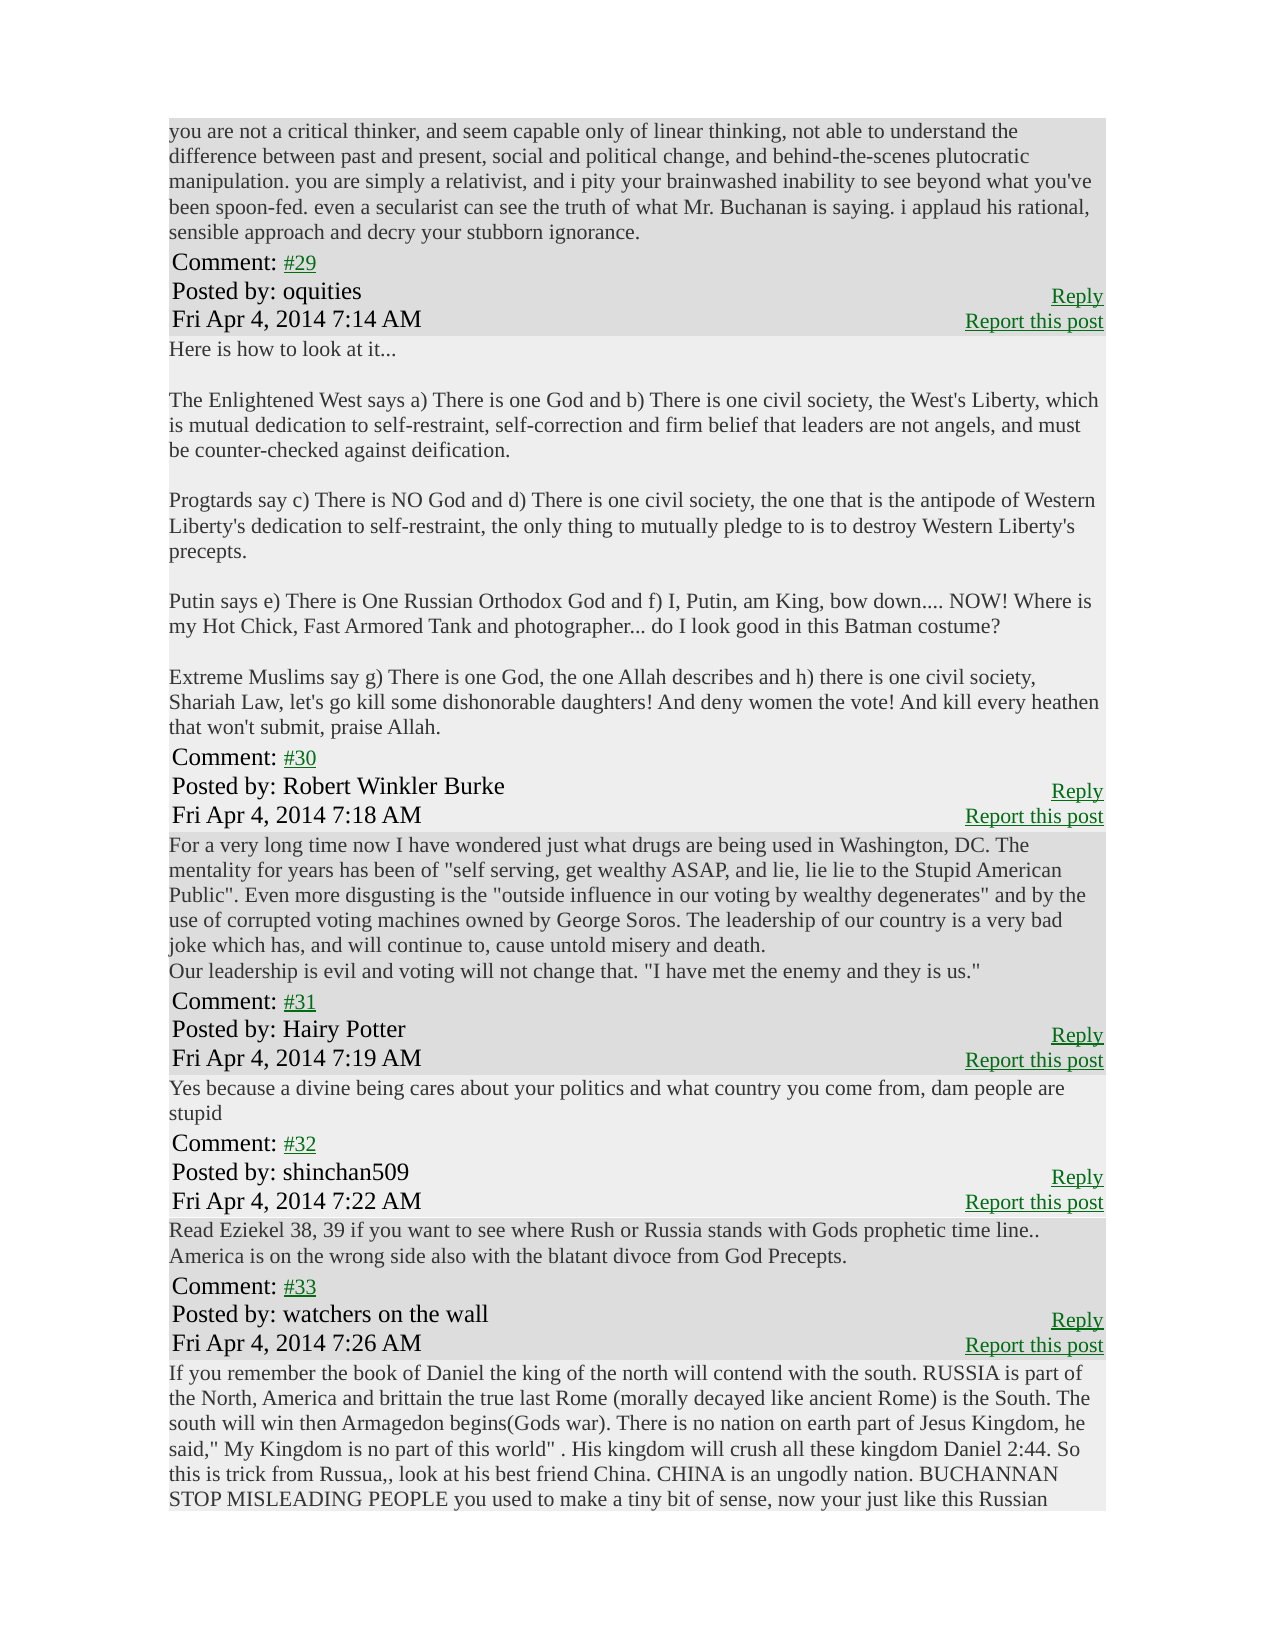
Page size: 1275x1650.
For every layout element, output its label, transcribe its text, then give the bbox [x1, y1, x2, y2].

table_header Comment: #30 Posted by: Robert Winkler Burke Fri Apr 4, 2014 7:18 AM [169, 740, 872, 832]
table_header Comment: #29 Posted by: oquities Fri Apr 4, 2014 7:14 AM [169, 244, 872, 336]
table_header Comment: #31 Posted by: Hairy Potter Fri Apr 4, 2014 7:19 AM [169, 983, 872, 1075]
table_cell Yes because a divine being cares about your politics and what country you come from, dam people are stupid [169, 1075, 1106, 1125]
table_header Reply Report this post [872, 1125, 1106, 1217]
table_header Reply Report this post [872, 983, 1106, 1075]
table_cell you are not a critical thinker, and seem capable only of linear thinking, not able to understand the difference between past and present, social and political change, and behind-the-scenes plutocratic manipulation. you are simply a relativist, and i pity your brainwashed inability to see beyond what you've been spoon-fed. even a secularist can see the truth of what Mr. Buchanan is saying. i applaud his rational, sensible approach and decry your stubborn ignorance. [169, 118, 1106, 244]
table_cell Here is how to look at it... The Enlightened West says a) There is one God and b) There is one civil society, the West's Liberty, which is mutual dedication to self-restraint, self-correction and firm belief that leaders are not angels, and must be counter-checked against deification. Progtards say c) There is NO God and d) There is one civil society, the one that is the antipode of Western Liberty's dedication to self-restraint, the only thing to mutually pledge to is to destroy Western Liberty's precepts. Putin says e) There is One Russian Orthodox God and f) I, Putin, am King, bow down.... NOW! Where is my Hot Chick, Fast Armored Tank and photographer... do I look good in this Batman costume? Extreme Muslims say g) There is one God, the one Allah describes and h) there is one civil society, Shariah Law, let's go kill some dishonorable daughters! And deny women the vote! And kill every heathen that won't submit, praise Allah. [169, 336, 1106, 740]
table_header Reply Report this post [872, 740, 1106, 832]
table_cell Read Eziekel 38, 39 if you want to see where Rush or Russia stands with Gods prophetic time line.. America is on the wrong side also with the blatant divoce from God Precepts. [169, 1218, 1106, 1268]
table_cell If you remember the book of Daniel the king of the north will contend with the south. RUSSIA is part of the North, America and brittain the true last Rome (morally decayed like ancient Rome) is the South. The south will win then Armagedon begins(Gods war). There is no nation on earth part of Jesus Kingdom, he said," My Kingdom is no part of this world" . His kingdom will crush all these kingdom Daniel 2:44. So this is trick from Russua,, look at his best friend China. CHINA is an ungodly nation. BUCHANNAN STOP MISLEADING PEOPLE you used to make a tiny bit of sense, now your just like this Russian [169, 1360, 1106, 1511]
table_header Comment: #32 Posted by: shinchan509 Fri Apr 4, 2014 7:22 AM [169, 1125, 872, 1217]
table_header Comment: #33 Posted by: watchers on the wall Fri Apr 4, 2014 7:26 AM [169, 1268, 872, 1360]
table_cell For a very long time now I have wondered just what drugs are being used in Washington, DC. The mentality for years has been of "self serving, get wealthy ASAP, and lie, lie lie to the Stupid American Public". Even more disgusting is the "outside influence in our voting by wealthy degenerates" and by the use of corrupted voting machines owned by George Soros. The leadership of our country is a very bad joke which has, and will continue to, cause untold misery and death. Our leadership is evil and voting will not change that. "I have met the enemy and they is us." [169, 832, 1106, 983]
table_header Reply Report this post [872, 244, 1106, 336]
table_header Reply Report this post [872, 1268, 1106, 1360]
